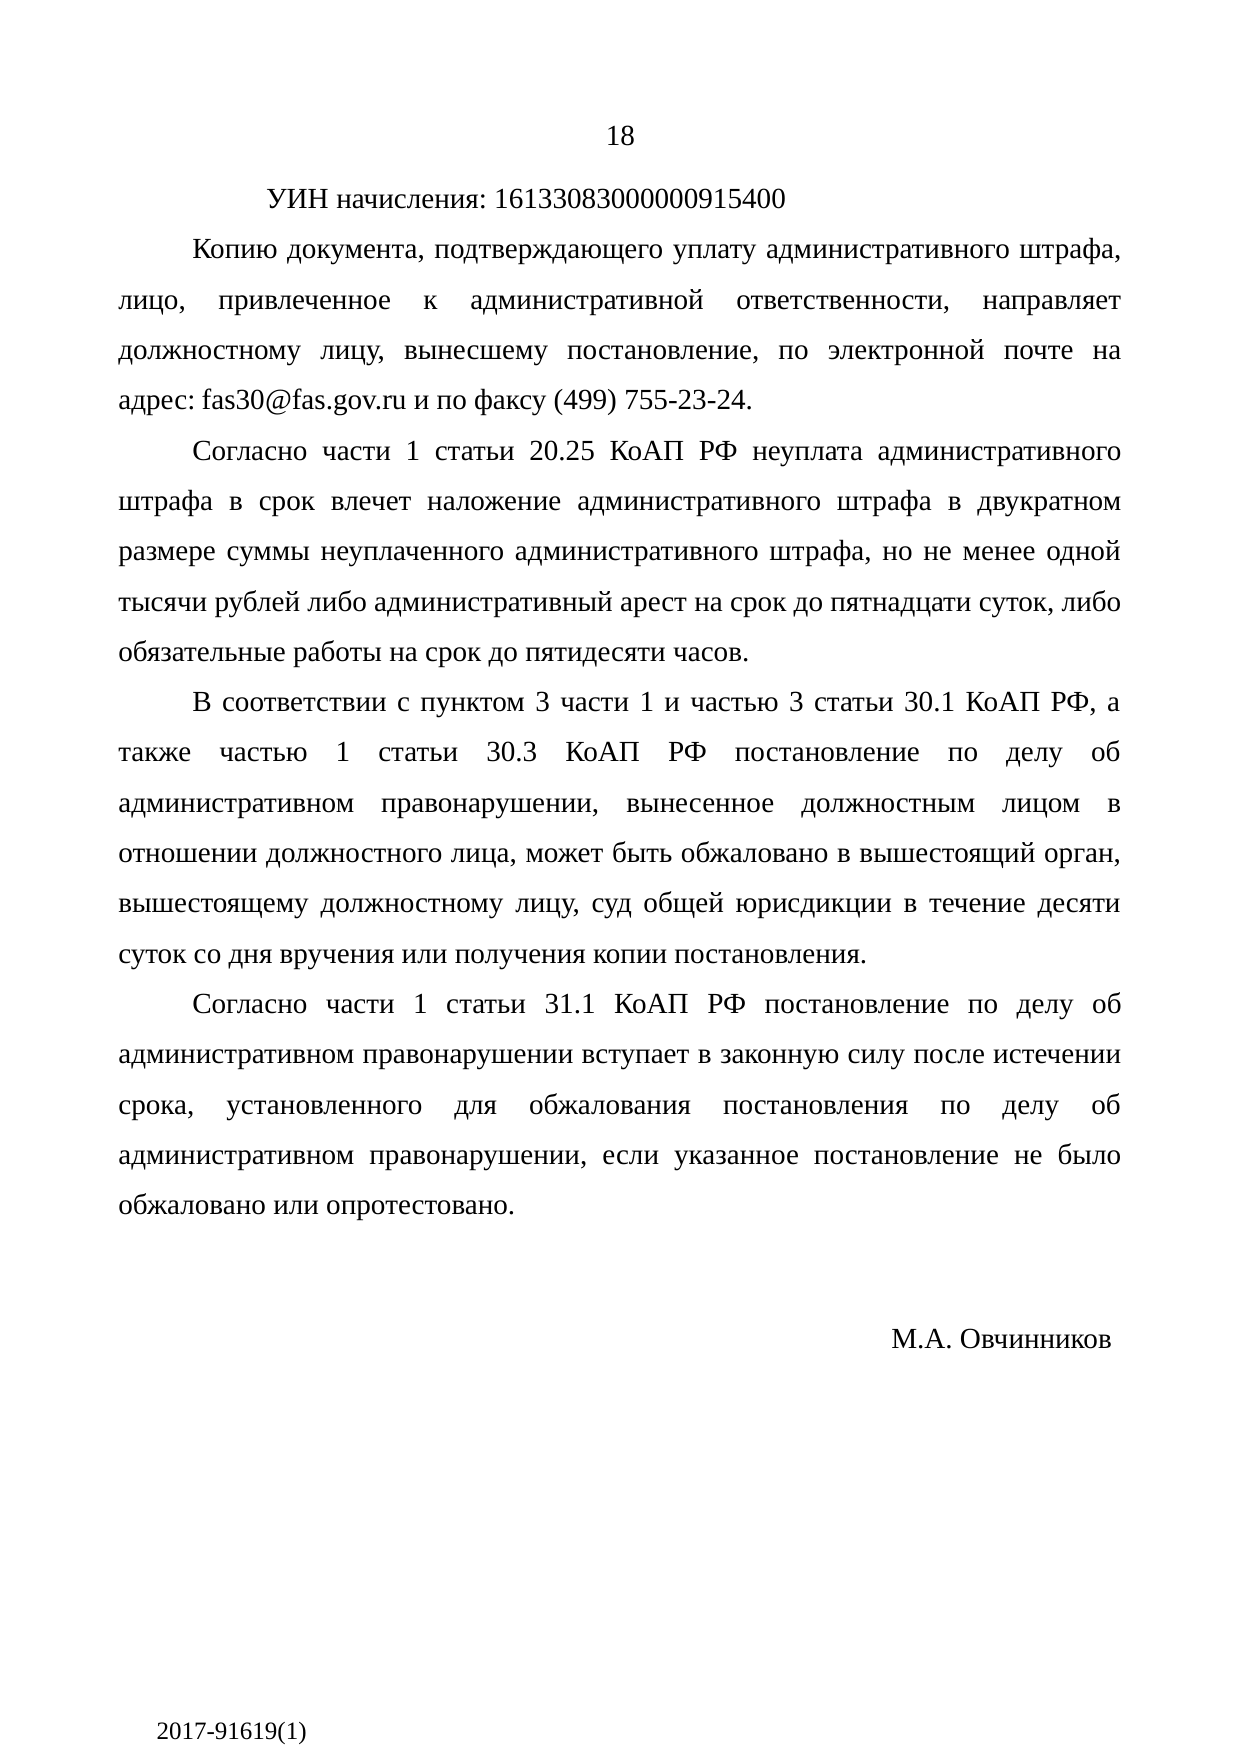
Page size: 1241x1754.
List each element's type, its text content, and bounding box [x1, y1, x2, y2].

text Копию документа, подтверждающего уплату административного штрафа, лицо, привлеченное к административной ответственности, направляет должностному лицу, вынесшему постановление, по электронной почте на адрес: fas30@fas.gov.ru и по факсу (499) 755-23-24. [118, 231, 1122, 416]
text Согласно части 1 статьи 31.1 КоАП РФ постановление по делу об административном правонарушении вступает в законную силу после истечении срока, установленного для обжалования постановления по делу об административном правонарушении, если указанное постановление не было обжаловано или опротестовано. [118, 986, 1122, 1221]
text М.А. Овчинников [118, 1322, 1122, 1355]
text Согласно части 1 статьи 20.25 КоАП РФ неуплата административного штрафа в срок влечет наложение административного штрафа в двукратном размере суммы неуплаченного административного штрафа, но не менее одной тысячи рублей либо административный арест на срок до пятнадцати суток, либо обязательные работы на срок до пятидесяти часов. [118, 433, 1122, 667]
text УИН начисления: 16133083000000915400 [118, 181, 1122, 215]
text В соответствии с пунктом 3 части 1 и частью 3 статьи 30.1 КоАП РФ, а также частью 1 статьи 30.3 КоАП РФ постановление по делу об административном правонарушении, вынесенное должностным лицом в отношении должностного лица, может быть обжаловано в вышестоящий орган, вышестоящему должностному лицу, суд общей юрисдикции в течение десяти суток со дня вручения или получения копии постановления. [118, 684, 1122, 969]
